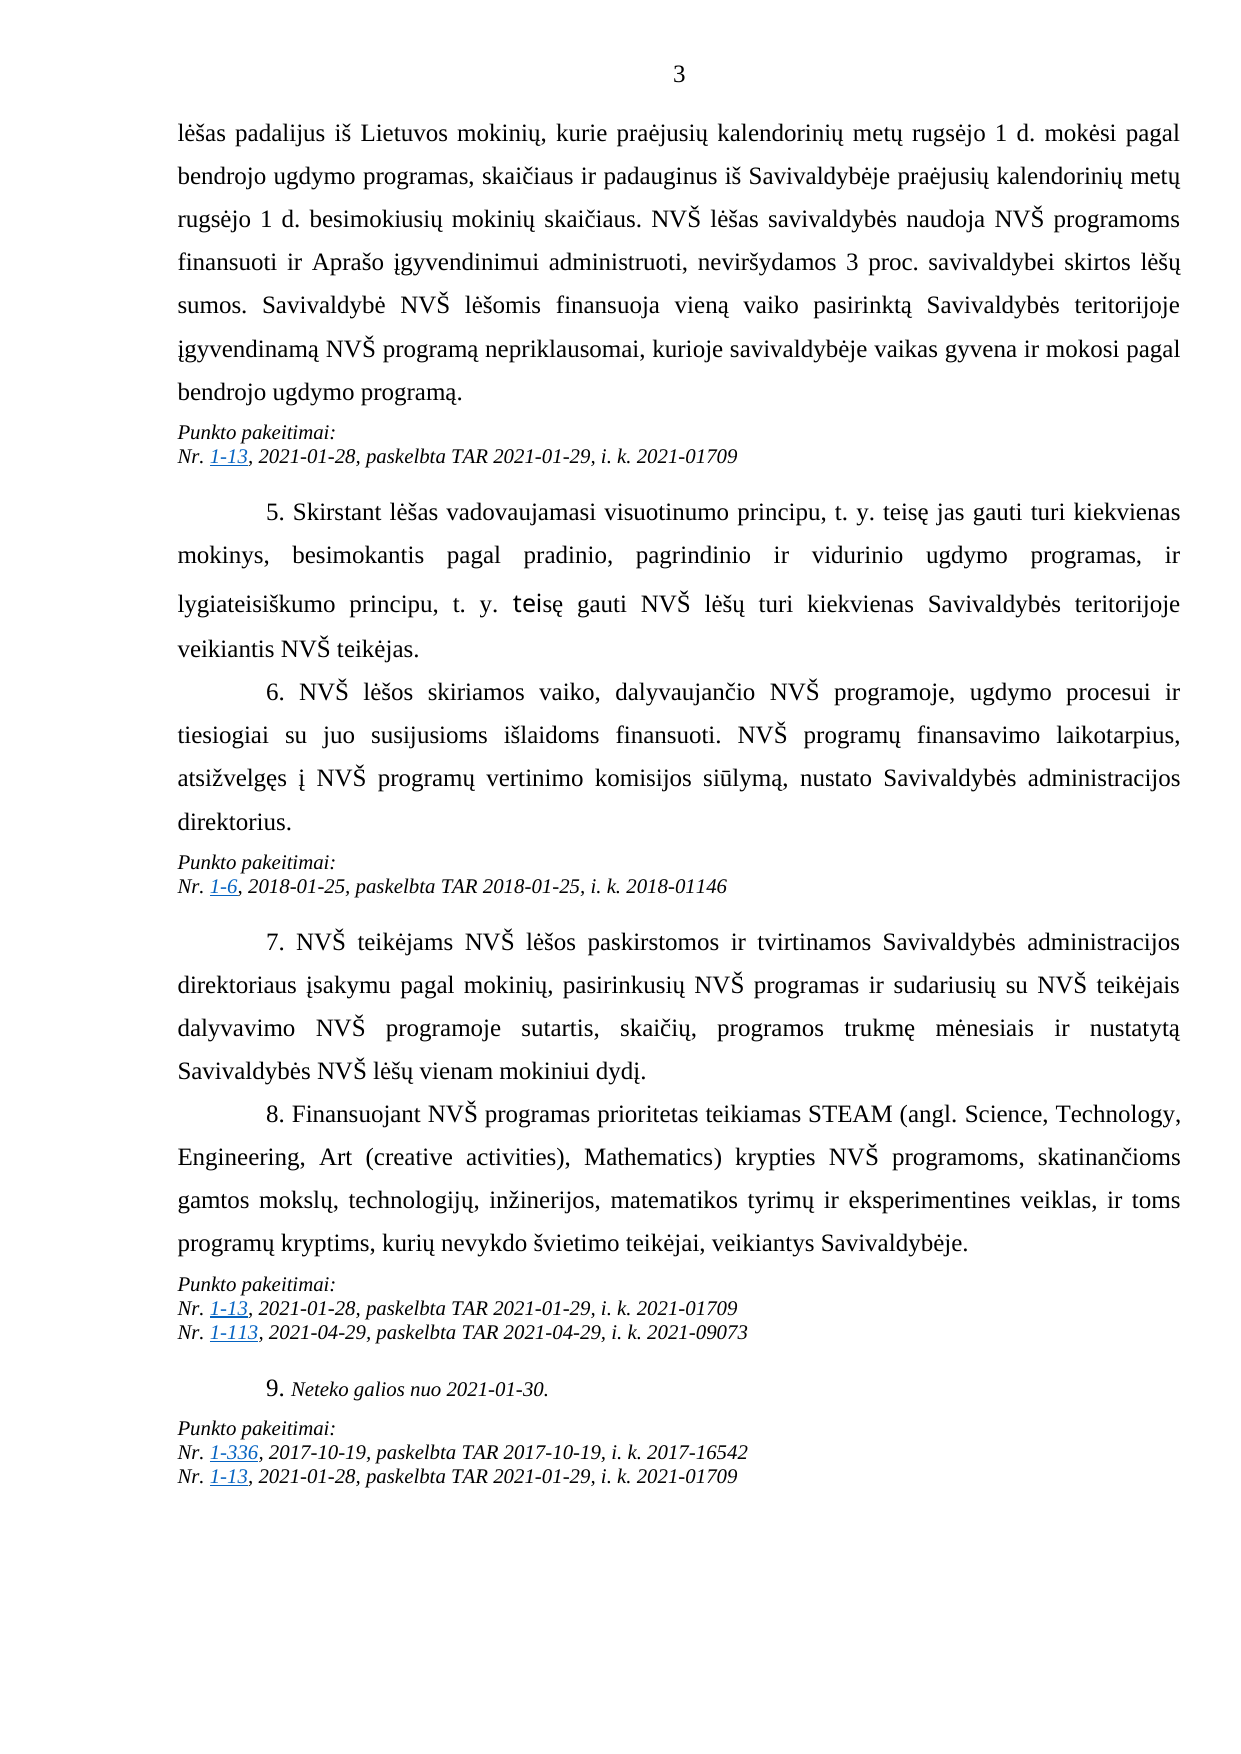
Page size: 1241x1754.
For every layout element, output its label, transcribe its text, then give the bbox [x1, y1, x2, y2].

text 9. Neteko galios nuo 2021-01-30. [177, 1373, 1181, 1401]
text Punkto pakeitimai: [177, 850, 1181, 874]
text Nr. 1-113, 2021-04-29, paskelbta TAR 2021-04-29, i. k. 2021-09073 [177, 1320, 1181, 1344]
text 8. Finansuojant NVŠ programas prioritetas teikiamas STEAM (angl. Science, Technology, Engineering, Art (creative activities), Mathematics) krypties NVŠ programoms, skatinančioms gamtos mokslų, technologijų, inžinerijos, matematikos tyrimų ir eksperimentines veiklas, ir toms programų kryptims, kurių nevykdo švietimo teikėjai, veikiantys Savivaldybėje. [177, 1099, 1181, 1257]
text lėšas padalijus iš Lietuvos mokinių, kurie praėjusių kalendorinių metų rugsėjo 1 d. mokėsi pagal bendrojo ugdymo programas, skaičiaus ir padauginus iš Savivaldybėje praėjusių kalendorinių metų rugsėjo 1 d. besimokiusių mokinių skaičiaus. NVŠ lėšas savivaldybės naudoja NVŠ programoms finansuoti ir Aprašo įgyvendinimui administruoti, neviršydamos 3 proc. savivaldybei skirtos lėšų sumos. Savivaldybė NVŠ lėšomis finansuoja vieną vaiko pasirinktą Savivaldybės teritorijoje įgyvendinamą NVŠ programą nepriklausomai, kurioje savivaldybėje vaikas gyvena ir mokosi pagal bendrojo ugdymo programą. [177, 118, 1181, 406]
text Nr. 1-336, 2017-10-19, paskelbta TAR 2017-10-19, i. k. 2017-16542 [177, 1440, 1181, 1464]
text Nr. 1-13, 2021-01-28, paskelbta TAR 2021-01-29, i. k. 2021-01709 [177, 1464, 1181, 1488]
text 5. Skirstant lėšas vadovaujamasi visuotinumo principu, t. y. teisę jas gauti turi kiekvienas mokinys, besimokantis pagal pradinio, pagrindinio ir vidurinio ugdymo programas, ir lygiateisiškumo principu, t. y. teisę gauti NVŠ lėšų turi kiekvienas Savivaldybės teritorijoje veikiantis NVŠ teikėjas. [177, 497, 1181, 663]
text Punkto pakeitimai: [177, 420, 1181, 444]
text Nr. 1-13, 2021-01-28, paskelbta TAR 2021-01-29, i. k. 2021-01709 [177, 1296, 1181, 1320]
text 6. NVŠ lėšos skiriamos vaiko, dalyvaujančio NVŠ programoje, ugdymo procesui ir tiesiogiai su juo susijusioms išlaidoms finansuoti. NVŠ programų finansavimo laikotarpius, atsižvelgęs į NVŠ programų vertinimo komisijos siūlymą, nustato Savivaldybės administracijos direktorius. [177, 677, 1181, 835]
text Nr. 1-6, 2018-01-25, paskelbta TAR 2018-01-25, i. k. 2018-01146 [177, 874, 1181, 898]
text Punkto pakeitimai: [177, 1272, 1181, 1296]
text Nr. 1-13, 2021-01-28, paskelbta TAR 2021-01-29, i. k. 2021-01709 [177, 444, 1181, 468]
text Punkto pakeitimai: [177, 1416, 1181, 1440]
text 7. NVŠ teikėjams NVŠ lėšos paskirstomos ir tvirtinamos Savivaldybės administracijos direktoriaus įsakymu pagal mokinių, pasirinkusių NVŠ programas ir sudariusių su NVŠ teikėjais dalyvavimo NVŠ programoje sutartis, skaičių, programos trukmę mėnesiais ir nustatytą Savivaldybės NVŠ lėšų vienam mokiniui dydį. [177, 927, 1181, 1085]
